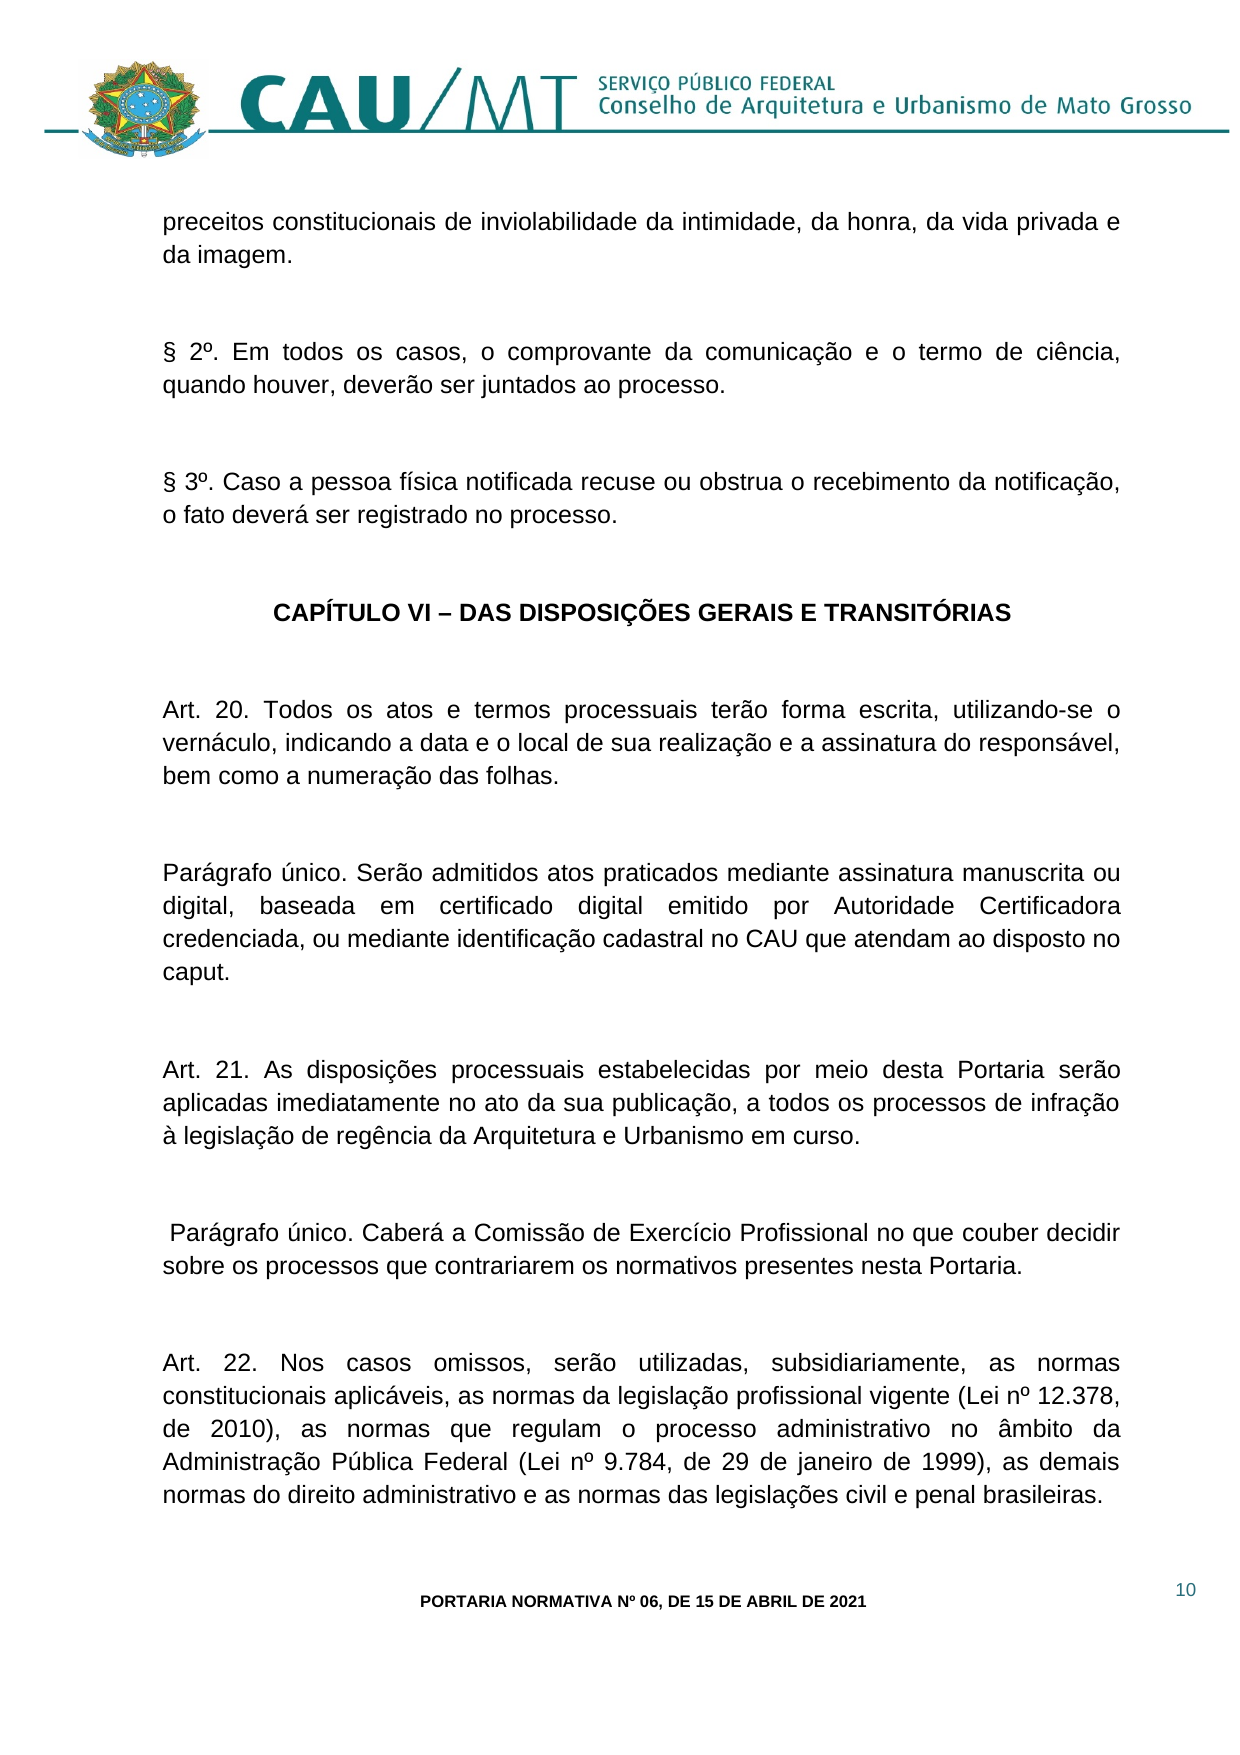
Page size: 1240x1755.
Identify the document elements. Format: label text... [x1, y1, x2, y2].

text § 2º. Em todos os casos, o comprovante da comunicação e o termo de ciência, quando houver, deverão ser juntados ao processo. [162, 337, 1122, 399]
text Art. 21. As disposições processuais estabelecidas por meio desta Portaria serão aplicadas imediatamente no ato da sua publicação, a todos os processos de infração à legislação de regência da Arquitetura e Urbanismo em curso. [162, 1055, 1122, 1149]
text Parágrafo único. Serão admitidos atos praticados mediante assinatura manuscrita ou digital, baseada em certificado digital emitido por Autoridade Certificadora credenciada, ou mediante identificação cadastral no CAU que atendam ao disposto no caput. [162, 858, 1122, 986]
text § 3º. Caso a pessoa física notificada recuse ou obstrua o recebimento da notificação, o fato deverá ser registrado no processo. [162, 467, 1122, 529]
text preceitos constitucionais de inviolabilidade da intimidade, da honra, da vida privada e da imagem. [162, 207, 1122, 268]
text Art. 22. Nos casos omissos, serão utilizadas, subsidiariamente, as normas constitucionais aplicáveis, as normas da legislação profissional vigente (Lei nº 12.378, de 2010), as normas que regulam o processo administrativo no âmbito da Administração Pública Federal (Lei nº 9.784, de 29 de janeiro de 1999), as demais normas do direito administrativo e as normas das legislações civil e penal brasileiras. [162, 1348, 1122, 1509]
text CAPÍTULO VI – DAS DISPOSIÇÕES GERAIS E TRANSITÓRIAS [162, 598, 1122, 626]
text Parágrafo único. Caberá a Comissão de Exercício Profissional no que couber decidir sobre os processos que contrariarem os normativos presentes nesta Portaria. [162, 1218, 1122, 1280]
text Art. 20. Todos os atos e termos processuais terão forma escrita, utilizando-se o vernáculo, indicando a data e o local de sua realização e a assinatura do responsável, bem como a numeração das folhas. [162, 695, 1122, 790]
